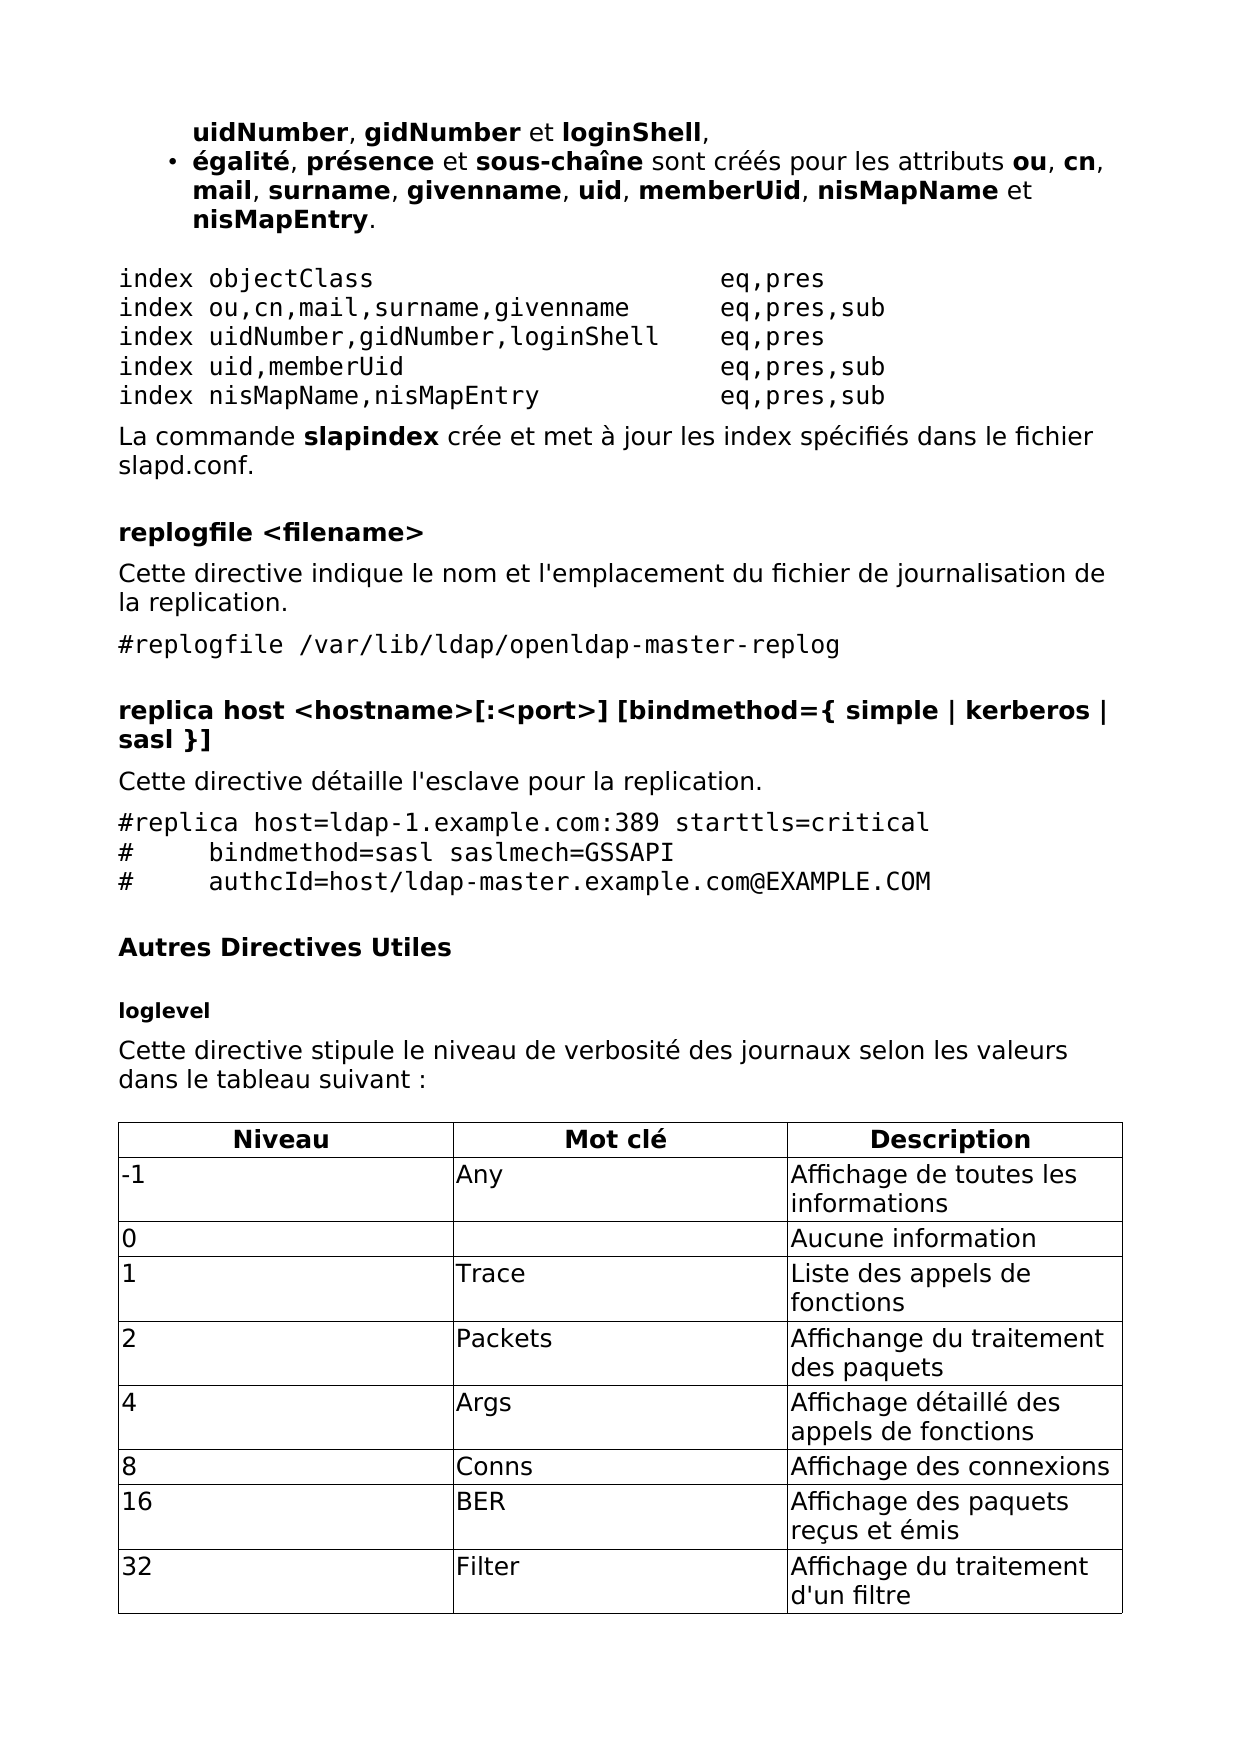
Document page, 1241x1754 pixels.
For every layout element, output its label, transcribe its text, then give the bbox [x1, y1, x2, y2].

table_cell Any [454, 1158, 787, 1221]
table_cell 16 [119, 1485, 453, 1549]
table_cell Affichage des paquets reçus et émis [788, 1485, 1122, 1549]
table_cell Conns [454, 1450, 787, 1484]
text index objectClass eq,pres index ou,cn,mail,surname,givenname eq,pres,sub index uidNumber,gidNumber,loginShell eq,pres index uid,memberUid eq,pres,sub index nisMapName,nisMapEntry eq,pres,sub [118, 264, 1122, 410]
table_cell 4 [119, 1386, 453, 1449]
table_cell 1 [119, 1257, 453, 1321]
table_cell Affichange du traitement des paquets [788, 1322, 1122, 1385]
table_header Mot clé [454, 1123, 787, 1157]
table_header Niveau [119, 1123, 453, 1157]
table_cell Trace [454, 1257, 787, 1321]
table_cell 0 [119, 1222, 453, 1256]
table_cell Affichage détaillé des appels de fonctions [788, 1386, 1122, 1449]
subtitle replogfile <filename> [118, 518, 1122, 547]
table_cell 8 [119, 1450, 453, 1484]
subtitle replica host <hostname>[:<port>] [bindmethod={ simple | kerberos | sasl }] [118, 696, 1122, 754]
text Cette directive stipule le niveau de verbosité des journaux selon les valeurs dans le tableau suivant : [118, 1036, 1122, 1095]
text Cette directive détaille l'esclave pour la replication. [118, 767, 1122, 796]
table_cell 2 [119, 1322, 453, 1385]
list égalité, présence et sous-chaîne sont créés pour les attributs ou, cn, mail, surname, givenname, uid, memberUid, nisMapName et nisMapEntry. [177, 147, 1122, 235]
list uidNumber, gidNumber et loginShell, [177, 118, 1122, 147]
table_cell [454, 1222, 787, 1256]
table_cell -1 [119, 1158, 453, 1221]
table_cell Args [454, 1386, 787, 1449]
text La commande slapindex crée et met à jour les index spécifiés dans le fichier slapd.conf. [118, 422, 1122, 480]
table_cell Affichage des connexions [788, 1450, 1122, 1484]
table_cell Liste des appels de fonctions [788, 1257, 1122, 1321]
table_cell 32 [119, 1550, 453, 1613]
table_cell Affichage du traitement d'un filtre [788, 1550, 1122, 1613]
table_cell Packets [454, 1322, 787, 1385]
table_cell Aucune information [788, 1222, 1122, 1256]
table_cell Filter [454, 1550, 787, 1613]
table_cell BER [454, 1485, 787, 1549]
text Cette directive indique le nom et l'emplacement du fichier de journalisation de la replication. [118, 559, 1122, 618]
table_header Description [788, 1123, 1122, 1157]
text #replogfile /var/lib/ldap/openldap-master-replog [118, 630, 1122, 659]
text #replica host=ldap-1.example.com:389 starttls=critical # bindmethod=sasl saslmech=GSSAPI # authcId=host/ldap-master.example.com@EXAMPLE.COM [118, 809, 1122, 896]
table_cell Affichage de toutes les informations [788, 1158, 1122, 1221]
subtitle loglevel [118, 999, 1122, 1024]
subtitle Autres Directives Utiles [118, 933, 1122, 962]
